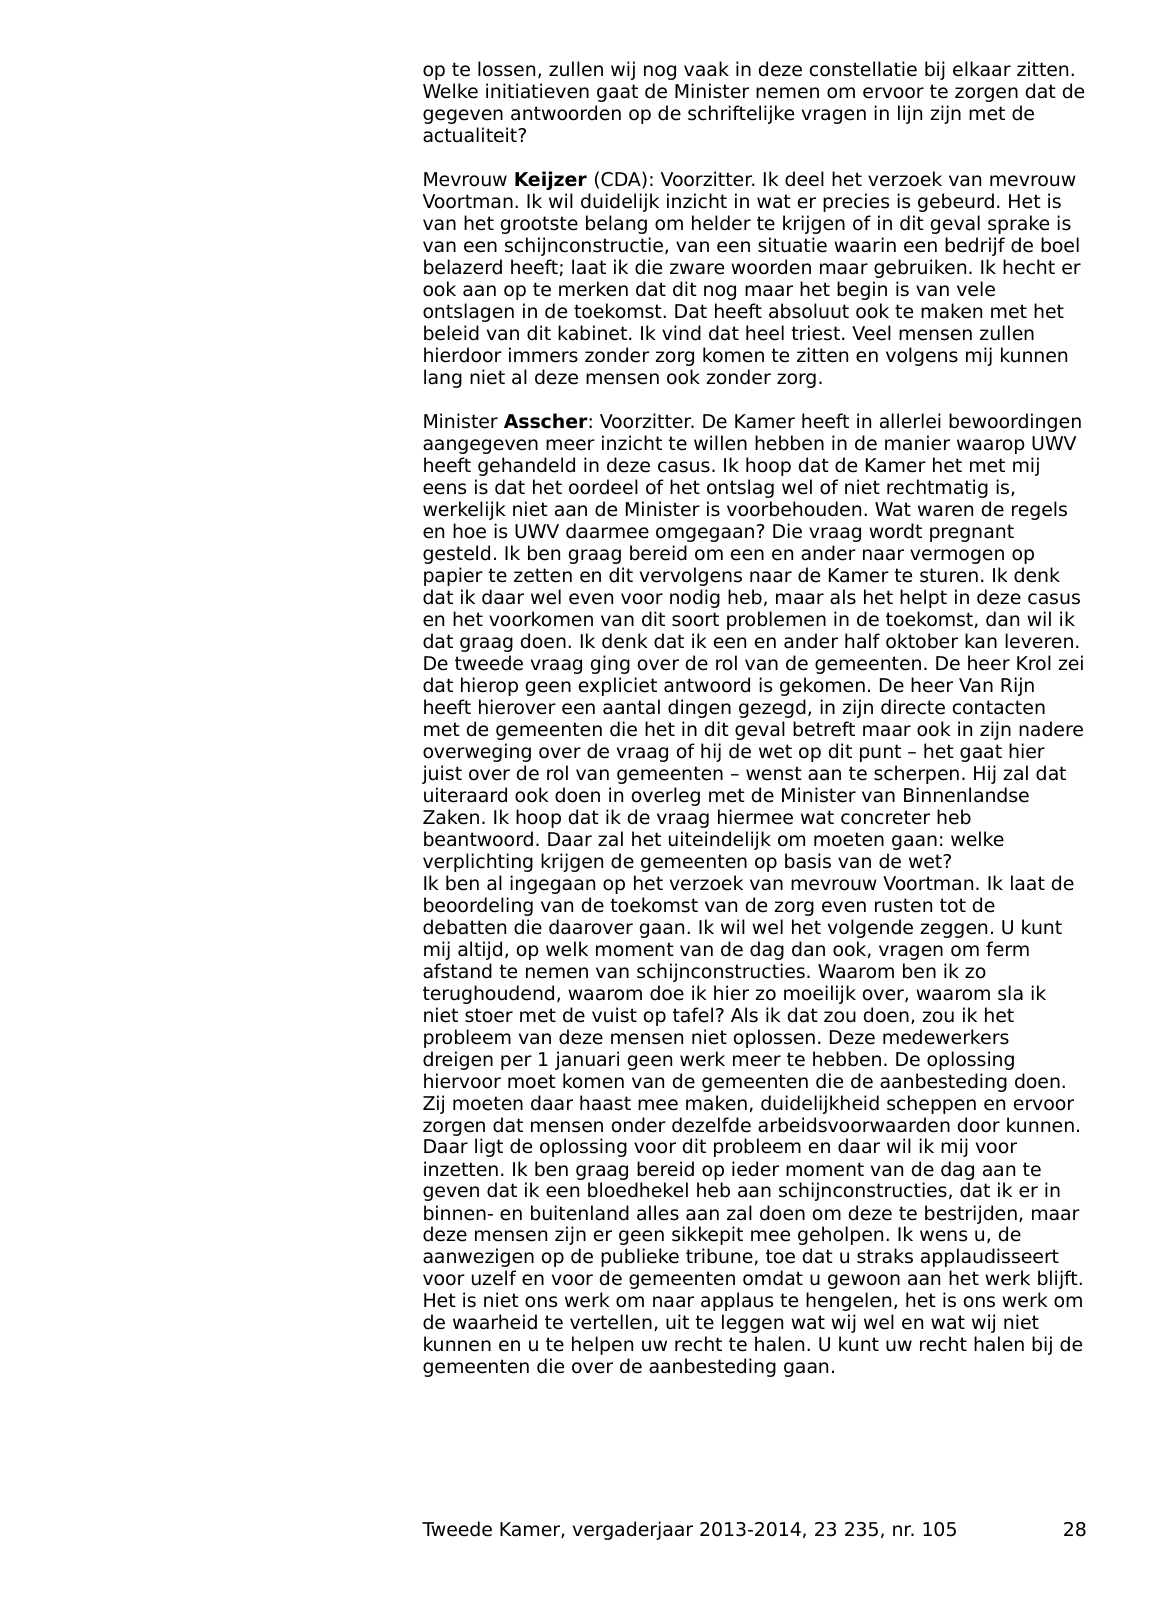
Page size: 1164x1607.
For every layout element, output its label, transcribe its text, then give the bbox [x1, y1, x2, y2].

text Minister Asscher: Voorzitter. De Kamer heeft in allerlei bewoordingen aangegeven meer inzicht te willen hebben in de manier waarop UWV heeft gehandeld in deze casus. Ik hoop dat de Kamer het met mij eens is dat het oordeel of het ontslag wel of niet rechtmatig is, werkelijk niet aan de Minister is voorbehouden. Wat waren de regels en hoe is UWV daarmee omgegaan? Die vraag wordt pregnant gesteld. Ik ben graag bereid om een en ander naar vermogen op papier te zetten en dit vervolgens naar de Kamer te sturen. Ik denk dat ik daar wel even voor nodig heb, maar als het helpt in deze casus en het voorkomen van dit soort problemen in de toekomst, dan wil ik dat graag doen. Ik denk dat ik een en ander half oktober kan leveren. [422, 411, 1087, 653]
text Mevrouw Keijzer (CDA): Voorzitter. Ik deel het verzoek van mevrouw Voortman. Ik wil duidelijk inzicht in wat er precies is gebeurd. Het is van het grootste belang om helder te krijgen of in dit geval sprake is van een schijnconstructie, van een situatie waarin een bedrijf de boel belazerd heeft; laat ik die zware woorden maar gebruiken. Ik hecht er ook aan op te merken dat dit nog maar het begin is van vele ontslagen in de toekomst. Dat heeft absoluut ook te maken met het beleid van dit kabinet. Ik vind dat heel triest. Veel mensen zullen hierdoor immers zonder zorg komen te zitten en volgens mij kunnen lang niet al deze mensen ook zonder zorg. [422, 169, 1087, 389]
text Ik ben al ingegaan op het verzoek van mevrouw Voortman. Ik laat de beoordeling van de toekomst van de zorg even rusten tot de debatten die daarover gaan. Ik wil wel het volgende zeggen. U kunt mij altijd, op welk moment van de dag dan ook, vragen om ferm afstand te nemen van schijnconstructies. Waarom ben ik zo terughoudend, waarom doe ik hier zo moeilijk over, waarom sla ik niet stoer met de vuist op tafel? Als ik dat zou doen, zou ik het probleem van deze mensen niet oplossen. Deze medewerkers dreigen per 1 januari geen werk meer te hebben. De oplossing hiervoor moet komen van de gemeenten die de aanbesteding doen. Zij moeten daar haast mee maken, duidelijkheid scheppen en ervoor zorgen dat mensen onder dezelfde arbeidsvoorwaarden door kunnen. Daar ligt de oplossing voor dit probleem en daar wil ik mij voor inzetten. Ik ben graag bereid op ieder moment van de dag aan te geven dat ik een bloedhekel heb aan schijnconstructies, dat ik er in binnen- en buitenland alles aan zal doen om deze te bestrijden, maar deze mensen zijn er geen sikkepit mee geholpen. Ik wens u, de aanwezigen op de publieke tribune, toe dat u straks applaudisseert voor uzelf en voor de gemeenten omdat u gewoon aan het werk blijft. Het is niet ons werk om naar applaus te hengelen, het is ons werk om de waarheid te vertellen, uit te leggen wat wij wel en wat wij niet kunnen en u te helpen uw recht te halen. U kunt uw recht halen bij de gemeenten die over de aanbesteding gaan. [422, 873, 1087, 1378]
text op te lossen, zullen wij nog vaak in deze constellatie bij elkaar zitten. Welke initiatieven gaat de Minister nemen om ervoor te zorgen dat de gegeven antwoorden op de schriftelijke vragen in lijn zijn met de actualiteit? [422, 59, 1087, 147]
text De tweede vraag ging over de rol van de gemeenten. De heer Krol zei dat hierop geen expliciet antwoord is gekomen. De heer Van Rijn heeft hierover een aantal dingen gezegd, in zijn directe contacten met de gemeenten die het in dit geval betreft maar ook in zijn nadere overweging over de vraag of hij de wet op dit punt – het gaat hier juist over de rol van gemeenten – wenst aan te scherpen. Hij zal dat uiteraard ook doen in overleg met de Minister van Binnenlandse Zaken. Ik hoop dat ik de vraag hiermee wat concreter heb beantwoord. Daar zal het uiteindelijk om moeten gaan: welke verplichting krijgen de gemeenten op basis van de wet? [422, 653, 1087, 873]
